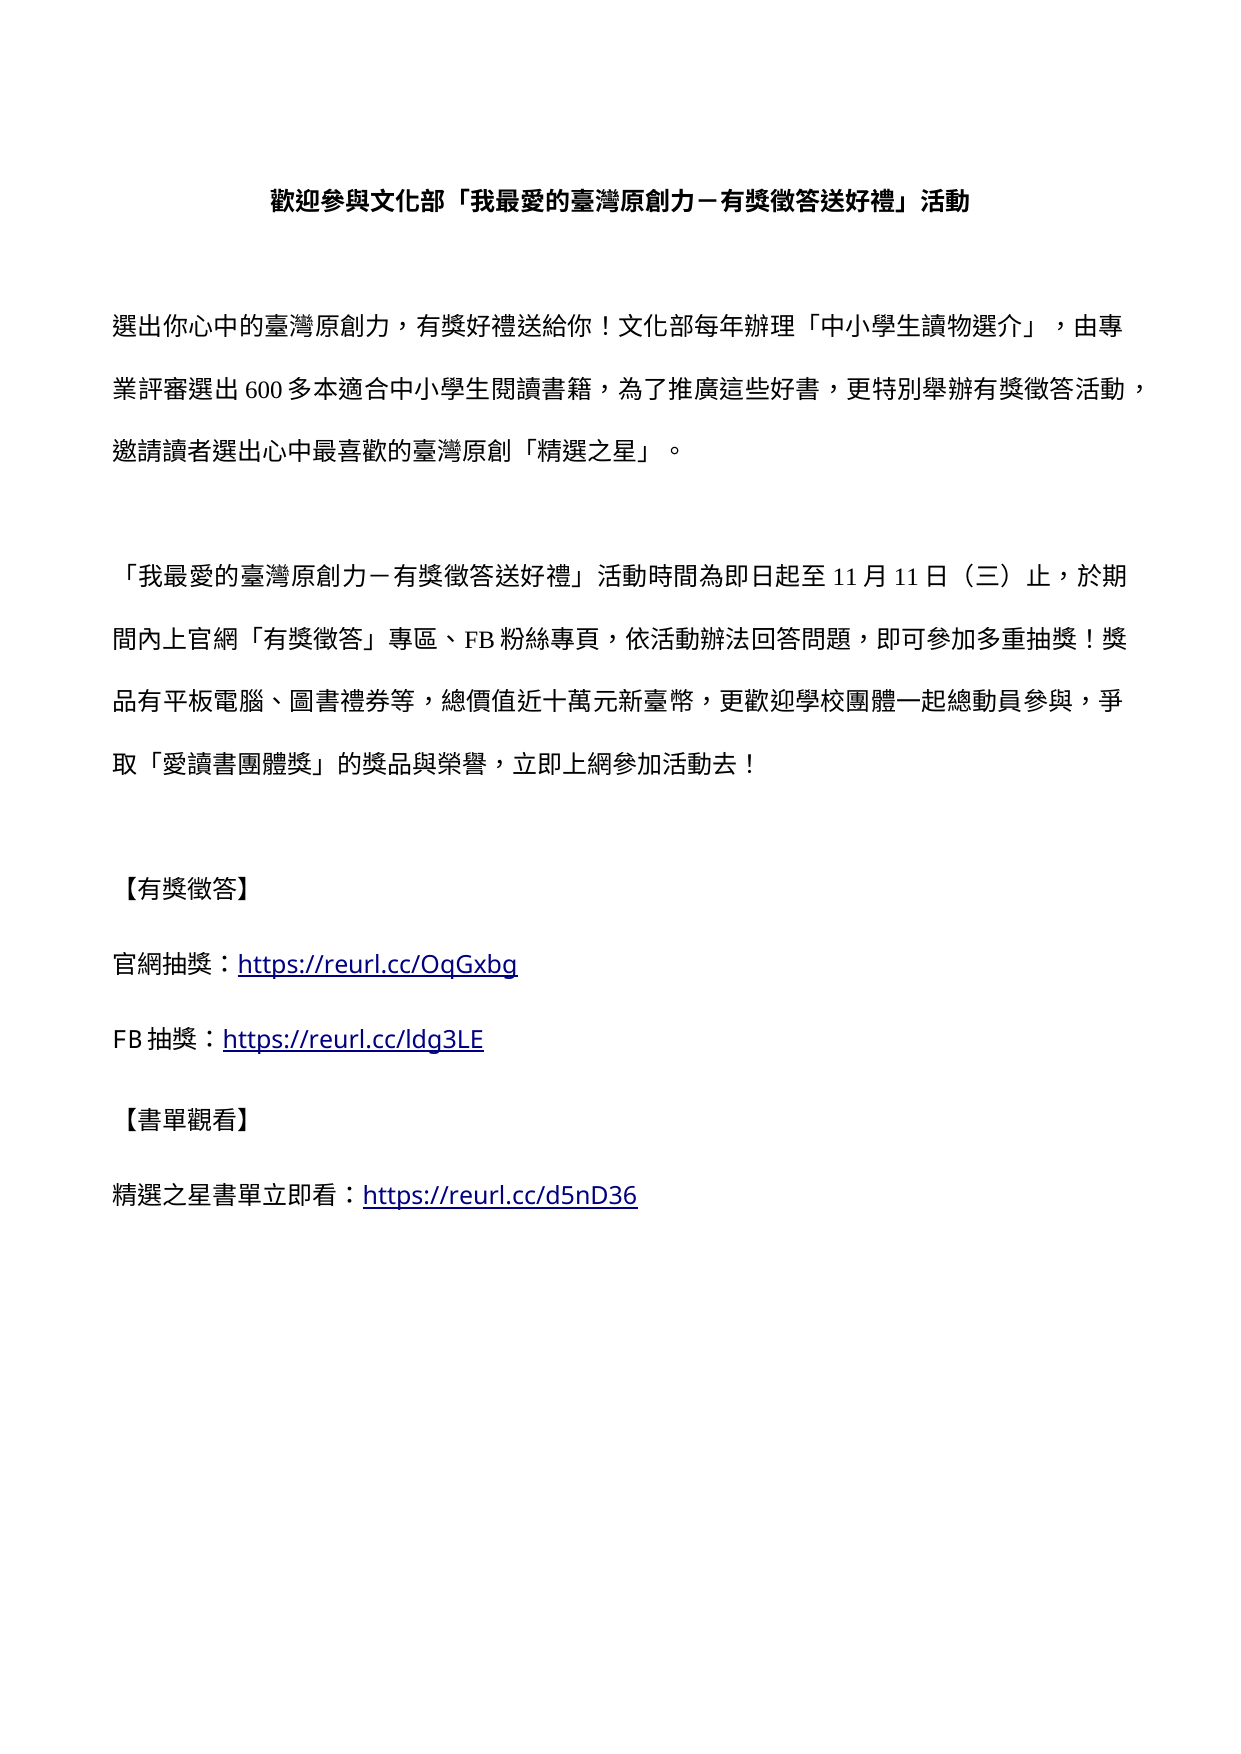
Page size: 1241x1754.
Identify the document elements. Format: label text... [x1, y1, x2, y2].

text 【有獎徵答】 [112, 846, 1128, 908]
text 歡迎參與文化部「我最愛的臺灣原創力－有獎徵答送好禮」活動 [112, 158, 1128, 221]
text 【書單觀看】 [112, 1077, 1128, 1140]
text 「我最愛的臺灣原創力－有獎徵答送好禮」活動時間為即日起至11月11日（三）止，於期間內上官網「有獎徵答」專區、FB粉絲專頁，依活動辦法回答問題，即可參加多重抽獎！獎品有平板電腦、圖書禮券等，總價值近十萬元新臺幣，更歡迎學校團體一起總動員參與，爭取「愛讀書團體獎」的獎品與榮譽，立即上網參加活動去！ [112, 533, 1128, 783]
text 官網抽獎：https://reurl.cc/OqGxbg [112, 921, 1128, 983]
text 選出你心中的臺灣原創力，有獎好禮送給你！文化部每年辦理「中小學生讀物選介」，由專業評審選出600多本適合中小學生閱讀書籍，為了推廣這些好書，更特別舉辦有獎徵答活動，邀請讀者選出心中最喜歡的臺灣原創「精選之星」。 [112, 283, 1128, 471]
text 精選之星書單立即看：https://reurl.cc/d5nD36 [112, 1152, 1128, 1215]
text FB抽獎：https://reurl.cc/ldg3LE [112, 996, 1128, 1058]
